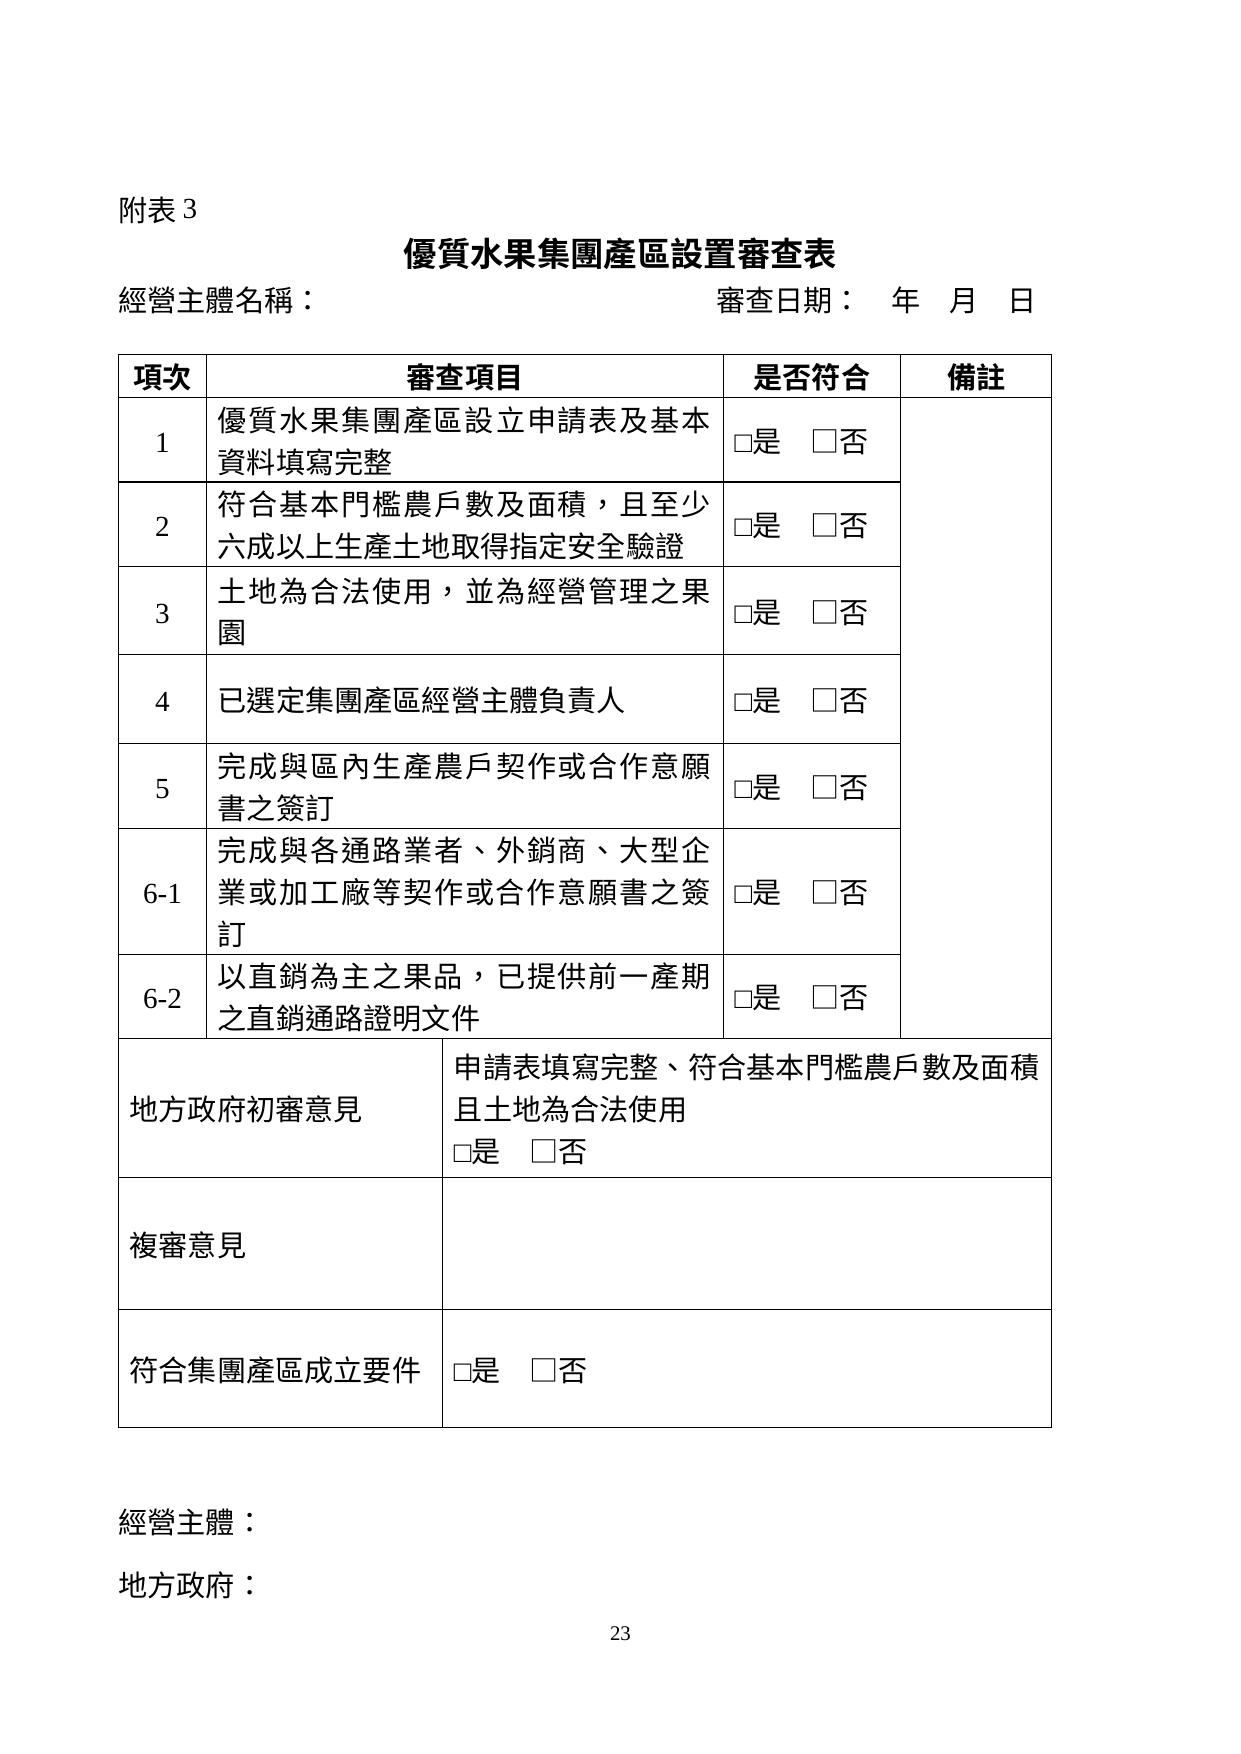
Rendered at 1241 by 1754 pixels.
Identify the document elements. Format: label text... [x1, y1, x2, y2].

table_cell [443, 1178, 1051, 1309]
table_header 項次 [119, 355, 206, 397]
table_cell 1 [119, 398, 206, 481]
text 地方政府： [118, 1542, 1122, 1604]
table_cell 以直銷為主之果品，已提供前一產期之直銷通路證明文件 [207, 955, 723, 1038]
table_cell □是 □否 [443, 1310, 1051, 1427]
table_cell 符合基本門檻農戶數及面積，且至少六成以上生產土地取得指定安全驗證 [207, 483, 723, 566]
table_header 備註 [901, 355, 1051, 397]
table_cell 地方政府初審意見 [119, 1039, 442, 1177]
table_cell □是 □否 [724, 567, 900, 654]
table_cell 完成與各通路業者、外銷商、大型企業或加工廠等契作或合作意願書之簽訂 [207, 829, 723, 953]
table_cell 優質水果集團產區設立申請表及基本資料填寫完整 [207, 398, 723, 481]
table_cell □是 □否 [724, 483, 900, 566]
table_cell 符合集團產區成立要件 [119, 1310, 442, 1427]
table_cell 已選定集團產區經營主體負責人 [207, 655, 723, 743]
table_header 是否符合 [724, 355, 900, 397]
text 優質水果集團產區設置審查表 [118, 229, 1122, 275]
table_cell [901, 398, 1051, 1038]
text 經營主體： [118, 1479, 1122, 1542]
table_cell 4 [119, 655, 206, 743]
table_cell 完成與區內生產農戶契作或合作意願書之簽訂 [207, 744, 723, 827]
text 經營主體名稱： 審查日期： 年 月 日 [118, 275, 1122, 321]
table_cell 5 [119, 744, 206, 827]
table_cell □是 □否 [724, 744, 900, 827]
table_cell 申請表填寫完整、符合基本門檻農戶數及面積且土地為合法使用 □是 □否 [443, 1039, 1051, 1177]
table_cell 6-1 [119, 829, 206, 953]
table_cell □是 □否 [724, 955, 900, 1038]
text 附表3 [118, 167, 1122, 229]
table_cell □是 □否 [724, 398, 900, 481]
table_header 審查項目 [207, 355, 723, 397]
table_cell 2 [119, 483, 206, 566]
table_cell 3 [119, 567, 206, 654]
table_cell □是 □否 [724, 655, 900, 743]
table_cell 土地為合法使用，並為經營管理之果園 [207, 567, 723, 654]
table_cell □是 □否 [724, 829, 900, 953]
table_cell 複審意見 [119, 1178, 442, 1309]
table_cell 6-2 [119, 955, 206, 1038]
